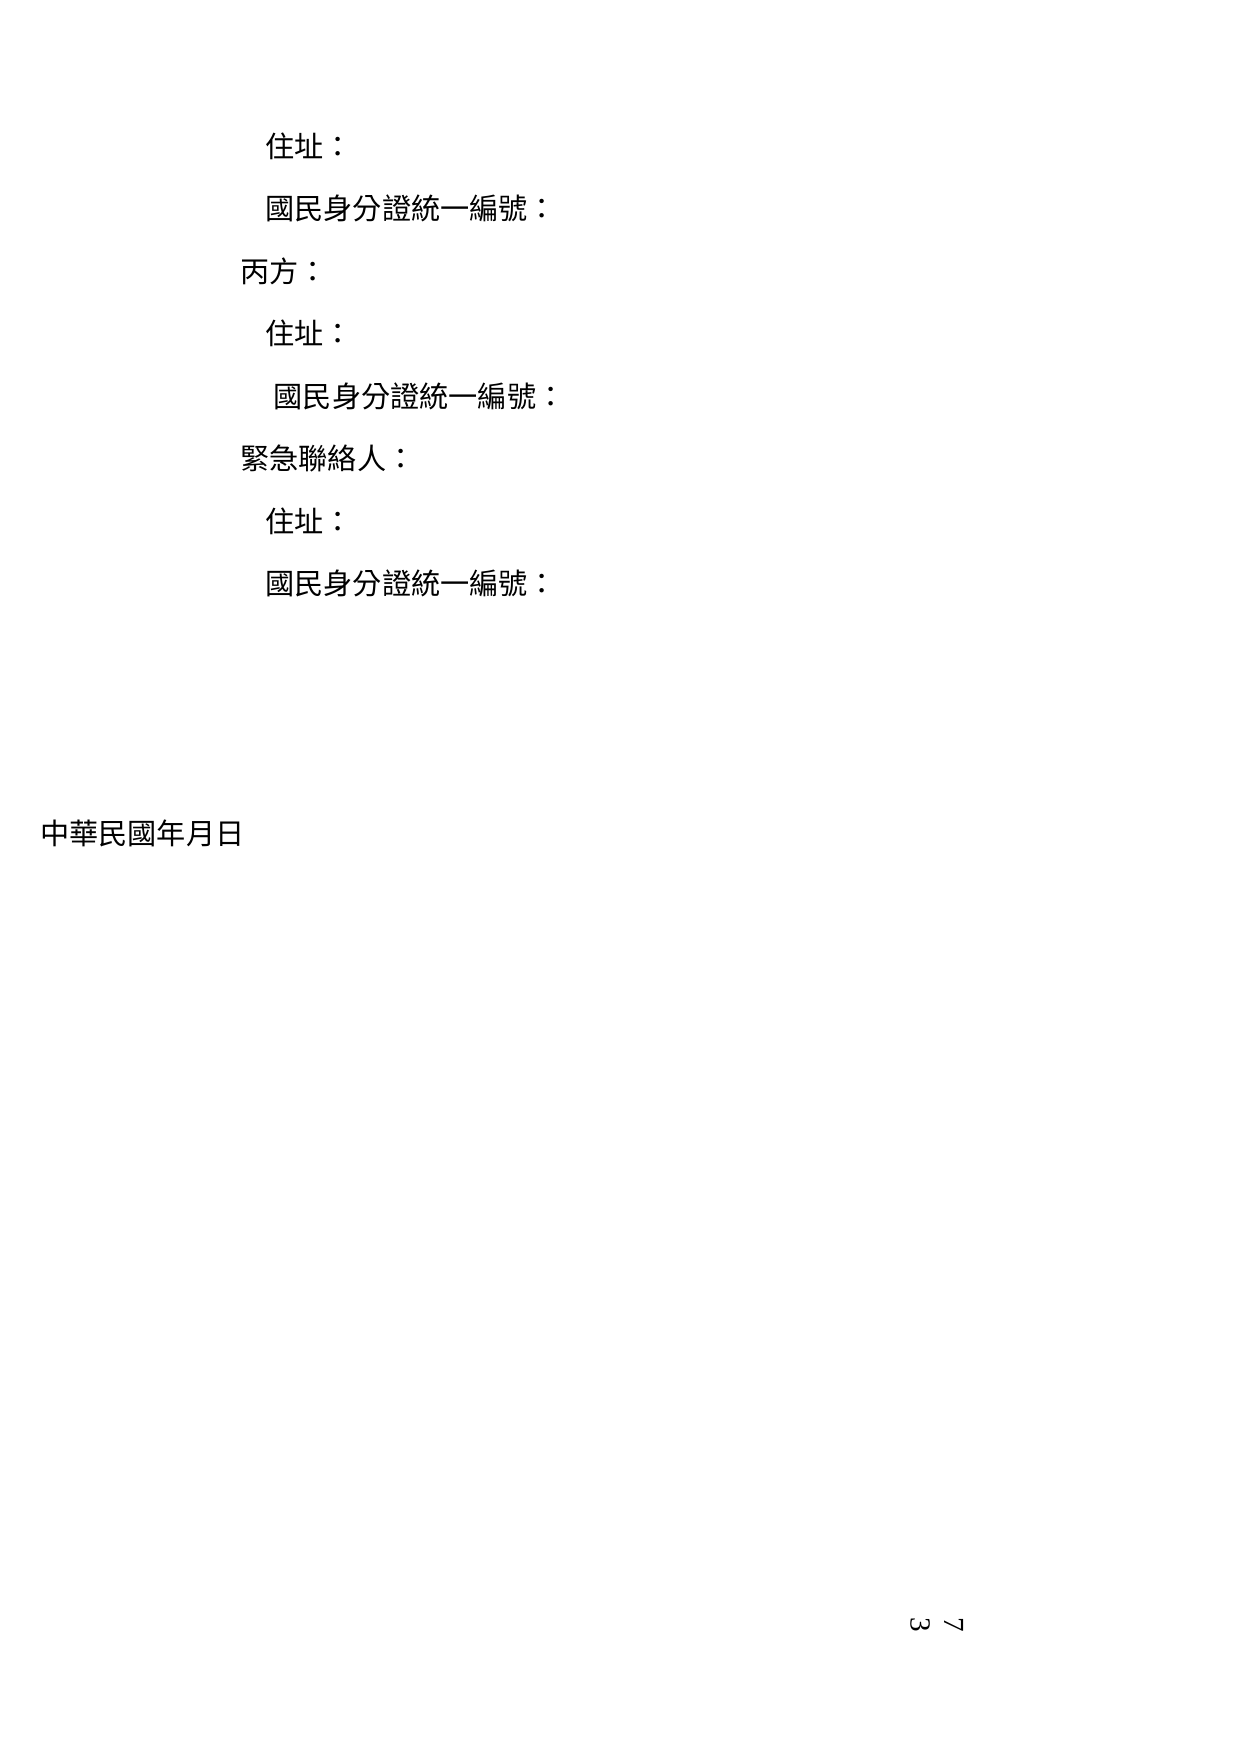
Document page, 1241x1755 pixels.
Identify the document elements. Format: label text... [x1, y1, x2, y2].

table_header 住址： 國民身分證統一編號： 丙方： 住址： 國民身分證統一編號： 緊急聯絡人： 住址： 國民身分證統一編號： 中華民國年月日 [37, 103, 1203, 853]
